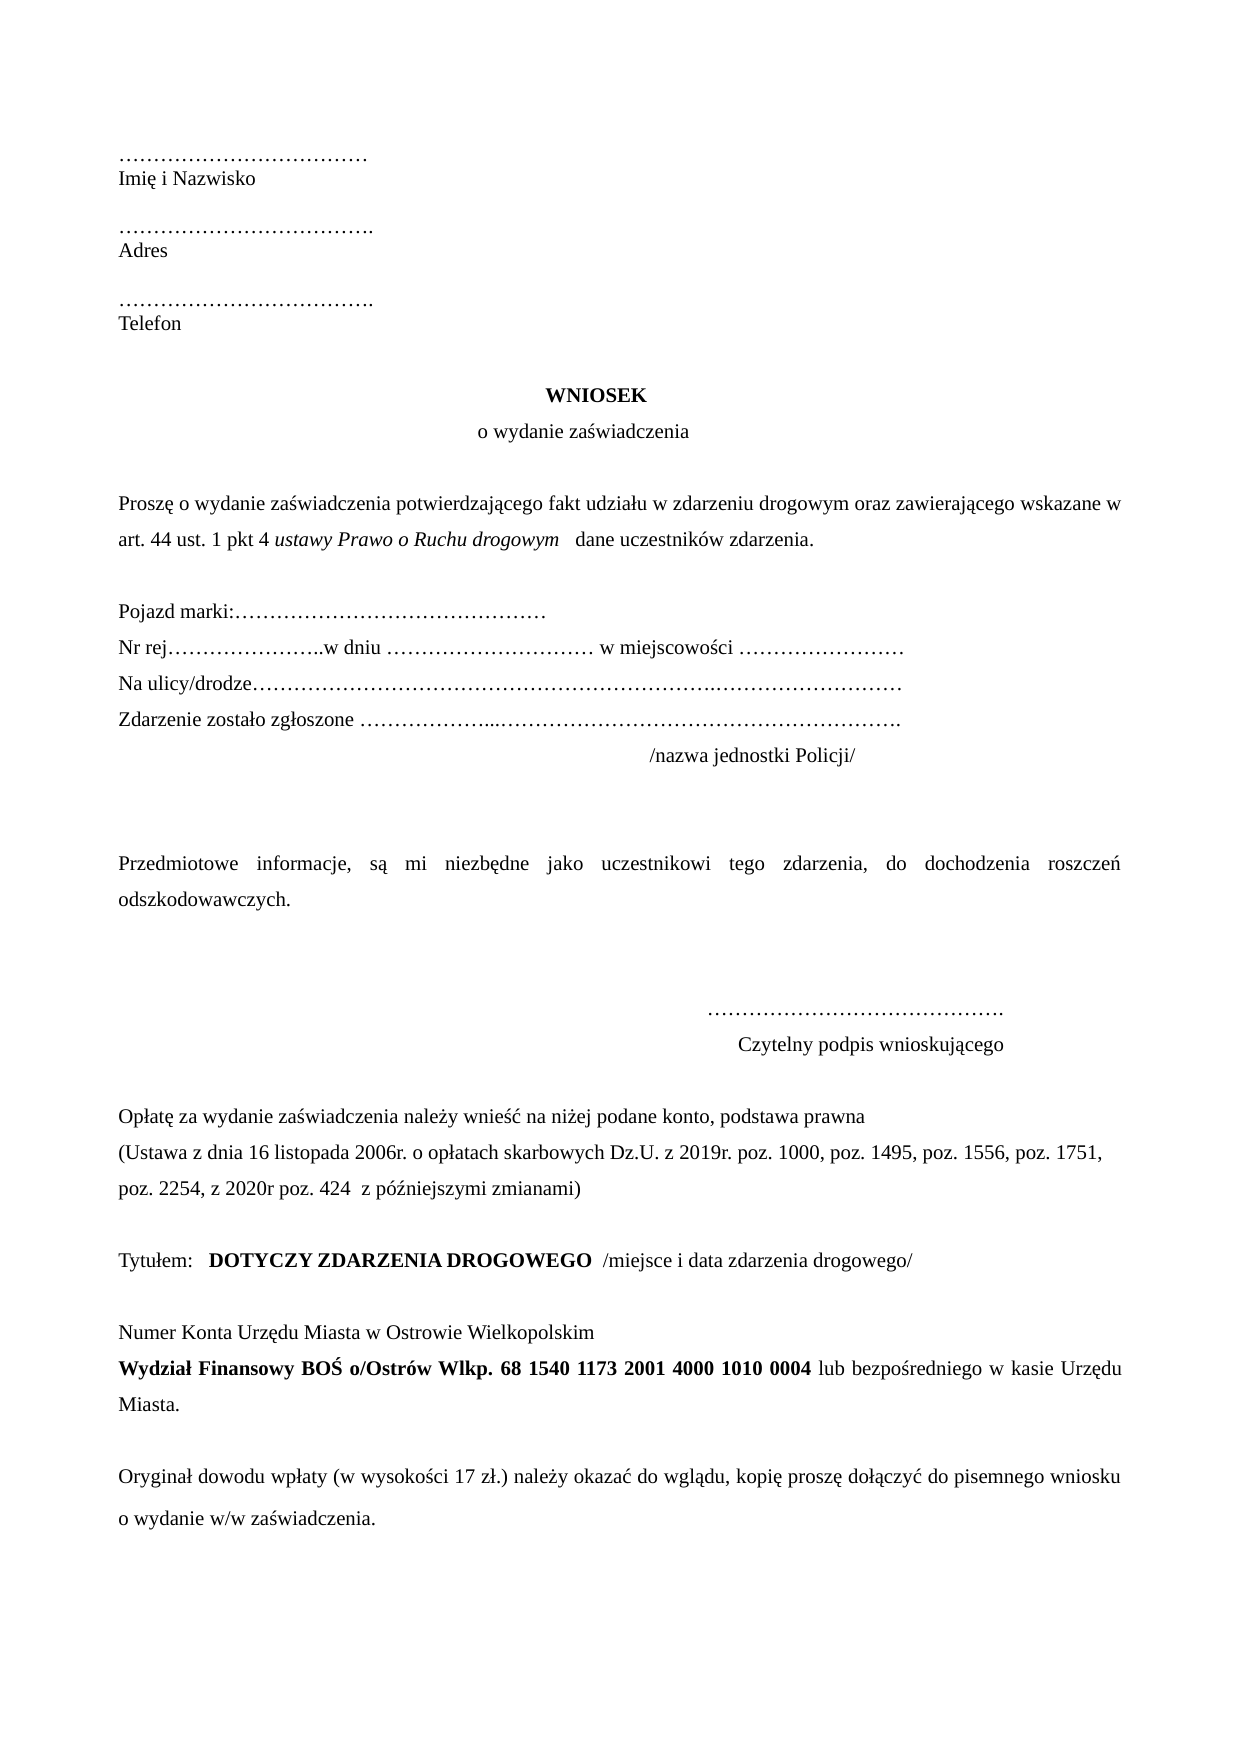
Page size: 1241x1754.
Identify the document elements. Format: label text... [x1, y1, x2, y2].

text WNIOSEK [118, 383, 1122, 407]
text Zdarzenie zostało zgłoszone ………………...…………………………………………………. [118, 707, 1122, 731]
text Telefon [118, 311, 1122, 335]
text Przedmiotowe informacje, są mi niezbędne jako uczestnikowi tego zdarzenia, do dochodzenia roszczeń odszkodowawczych. [118, 851, 1122, 911]
text ………………………………. [118, 214, 1122, 238]
text Adres [118, 238, 1122, 262]
text Czytelny podpis wnioskującego [118, 1032, 1122, 1056]
text Imię i Nazwisko [118, 166, 1122, 190]
text Oryginał dowodu wpłaty (w wysokości 17 zł.) należy okazać do wglądu, kopię proszę dołączyć do pisemnego wniosku o wydanie w/w zaświadczenia. [118, 1464, 1122, 1531]
text /nazwa jednostki Policji/ [118, 743, 1122, 767]
text Pojazd marki:……………………………………… [118, 599, 1122, 623]
text (Ustawa z dnia 16 listopada 2006r. o opłatach skarbowych Dz.U. z 2019r. poz. 1000, poz. 1495, poz. 1556, poz. 1751, poz. 2254, z 2020r poz. 424 z późniejszymi zmianami) [118, 1140, 1122, 1200]
text Proszę o wydanie zaświadczenia potwierdzającego fakt udziału w zdarzeniu drogowym oraz zawierającego wskazane w art. 44 ust. 1 pkt 4 ustawy Prawo o Ruchu drogowym dane uczestników zdarzenia. [118, 491, 1122, 551]
text Tytułem: DOTYCZY ZDARZENIA DROGOWEGO /miejsce i data zdarzenia drogowego/ [118, 1248, 1122, 1272]
text Na ulicy/drodze………………………………………………………….……………………… [118, 671, 1122, 695]
text Opłatę za wydanie zaświadczenia należy wnieść na niżej podane konto, podstawa prawna [118, 1104, 1122, 1128]
text o wydanie zaświadczenia [118, 419, 1122, 443]
text Nr rej…………………..w dniu ………………………… w miejscowości …………………… [118, 635, 1122, 659]
text ……………………………… [118, 142, 1122, 166]
text ……………………………………. [118, 996, 1122, 1019]
text Wydział Finansowy BOŚ o/Ostrów Wlkp. 68 1540 1173 2001 4000 1010 0004 lub bezpośredniego w kasie Urzędu Miasta. [118, 1356, 1122, 1416]
text Numer Konta Urzędu Miasta w Ostrowie Wielkopolskim [118, 1320, 1122, 1344]
text ………………………………. [118, 287, 1122, 311]
